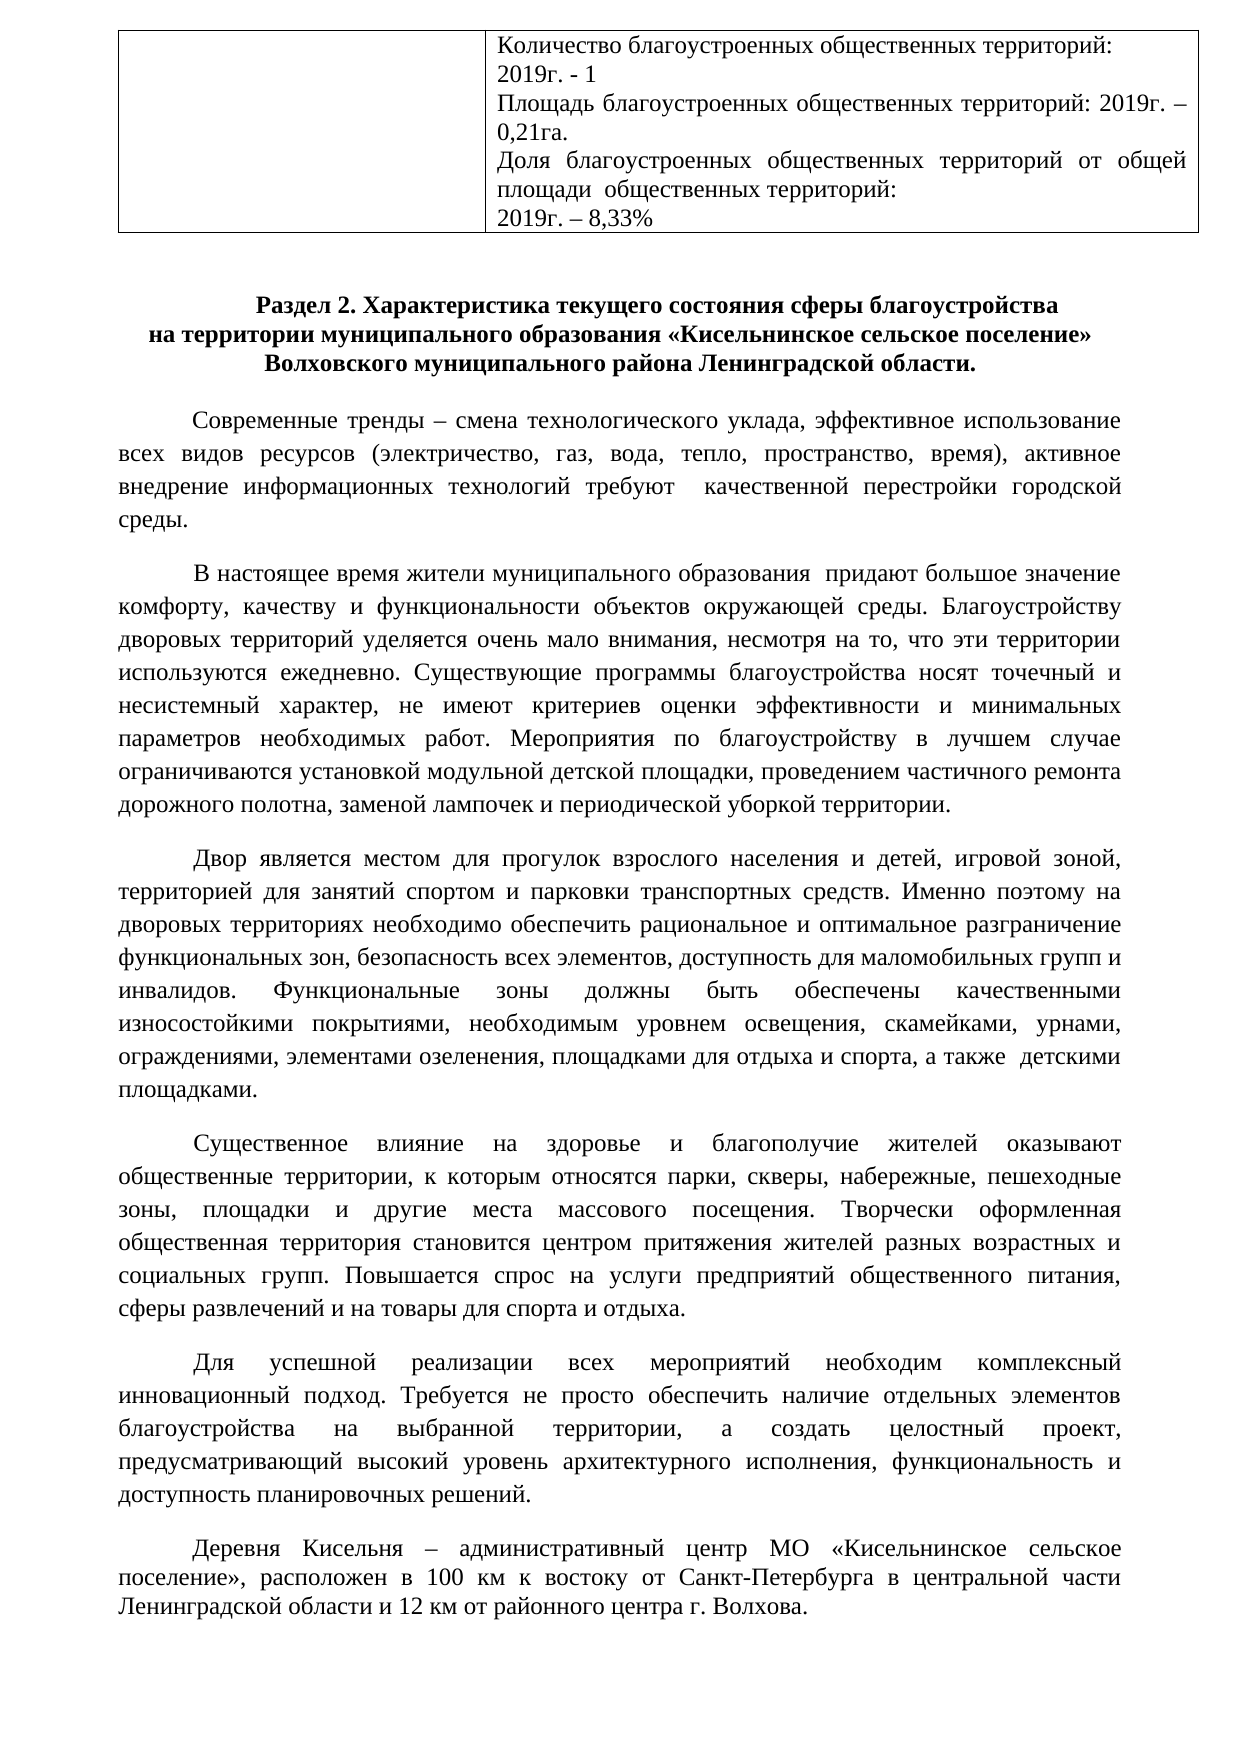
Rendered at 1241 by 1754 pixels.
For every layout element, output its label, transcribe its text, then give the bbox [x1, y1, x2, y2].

table_cell [119, 31, 485, 232]
text Существенное влияние на здоровье и благополучие жителей оказывают общественные территории, к которым относятся парки, скверы, набережные, пешеходные зоны, площадки и другие места массового посещения. Творчески оформленная общественная территория становится центром притяжения жителей разных возрастных и социальных групп. Повышается спрос на услуги предприятий общественного питания, сферы развлечений и на товары для спорта и отдыха. [118, 1128, 1122, 1322]
text В настоящее время жители муниципального образования придают большое значение комфорту, качеству и функциональности объектов окружающей среды. Благоустройству дворовых территорий уделяется очень мало внимания, несмотря на то, что эти территории используются ежедневно. Существующие программы благоустройства носят точечный и несистемный характер, не имеют критериев оценки эффективности и минимальных параметров необходимых работ. Мероприятия по благоустройству в лучшем случае ограничиваются установкой модульной детской площадки, проведением частичного ремонта дорожного полотна, заменой лампочек и периодической уборкой территории. [118, 558, 1122, 818]
text Двор является местом для прогулок взрослого населения и детей, игровой зоной, территорией для занятий спортом и парковки транспортных средств. Именно поэтому на дворовых территориях необходимо обеспечить рациональное и оптимальное разграничение функциональных зон, безопасность всех элементов, доступность для маломобильных групп и инвалидов. Функциональные зоны должны быть обеспечены качественными износостойкими покрытиями, необходимым уровнем освещения, скамейками, урнами, ограждениями, элементами озеленения, площадками для отдыха и спорта, а также детскими площадками. [118, 843, 1122, 1103]
table_cell Количество благоустроенных общественных территорий: 2019г. - 1 Площадь благоустроенных общественных территорий: 2019г. – 0,21га. Доля благоустроенных общественных территорий от общей площади общественных территорий: 2019г. – 8,33% [486, 31, 1198, 232]
text Для успешной реализации всех мероприятий необходим комплексный инновационный подход. Требуется не просто обеспечить наличие отдельных элементов благоустройства на выбранной территории, а создать целостный проект, предусматривающий высокий уровень архитектурного исполнения, функциональность и доступность планировочных решений. [118, 1347, 1122, 1508]
text Современные тренды – смена технологического уклада, эффективное использование всех видов ресурсов (электричество, газ, вода, тепло, пространство, время), активное внедрение информационных технологий требуют качественной перестройки городской среды. [118, 405, 1122, 533]
text Деревня Кисельня – административный центр МО «Кисельнинское сельское поселение», расположен в 100 км к востоку от Санкт-Петербурга в центральной части Ленинградской области и 12 км от районного центра г. Волхова. [118, 1533, 1122, 1619]
text на территории муниципального образования «Кисельнинское сельское поселение» Волховского муниципального района Ленинградской области. [118, 319, 1122, 377]
text Раздел 2. Характеристика текущего состояния сферы благоустройства [118, 290, 1122, 319]
